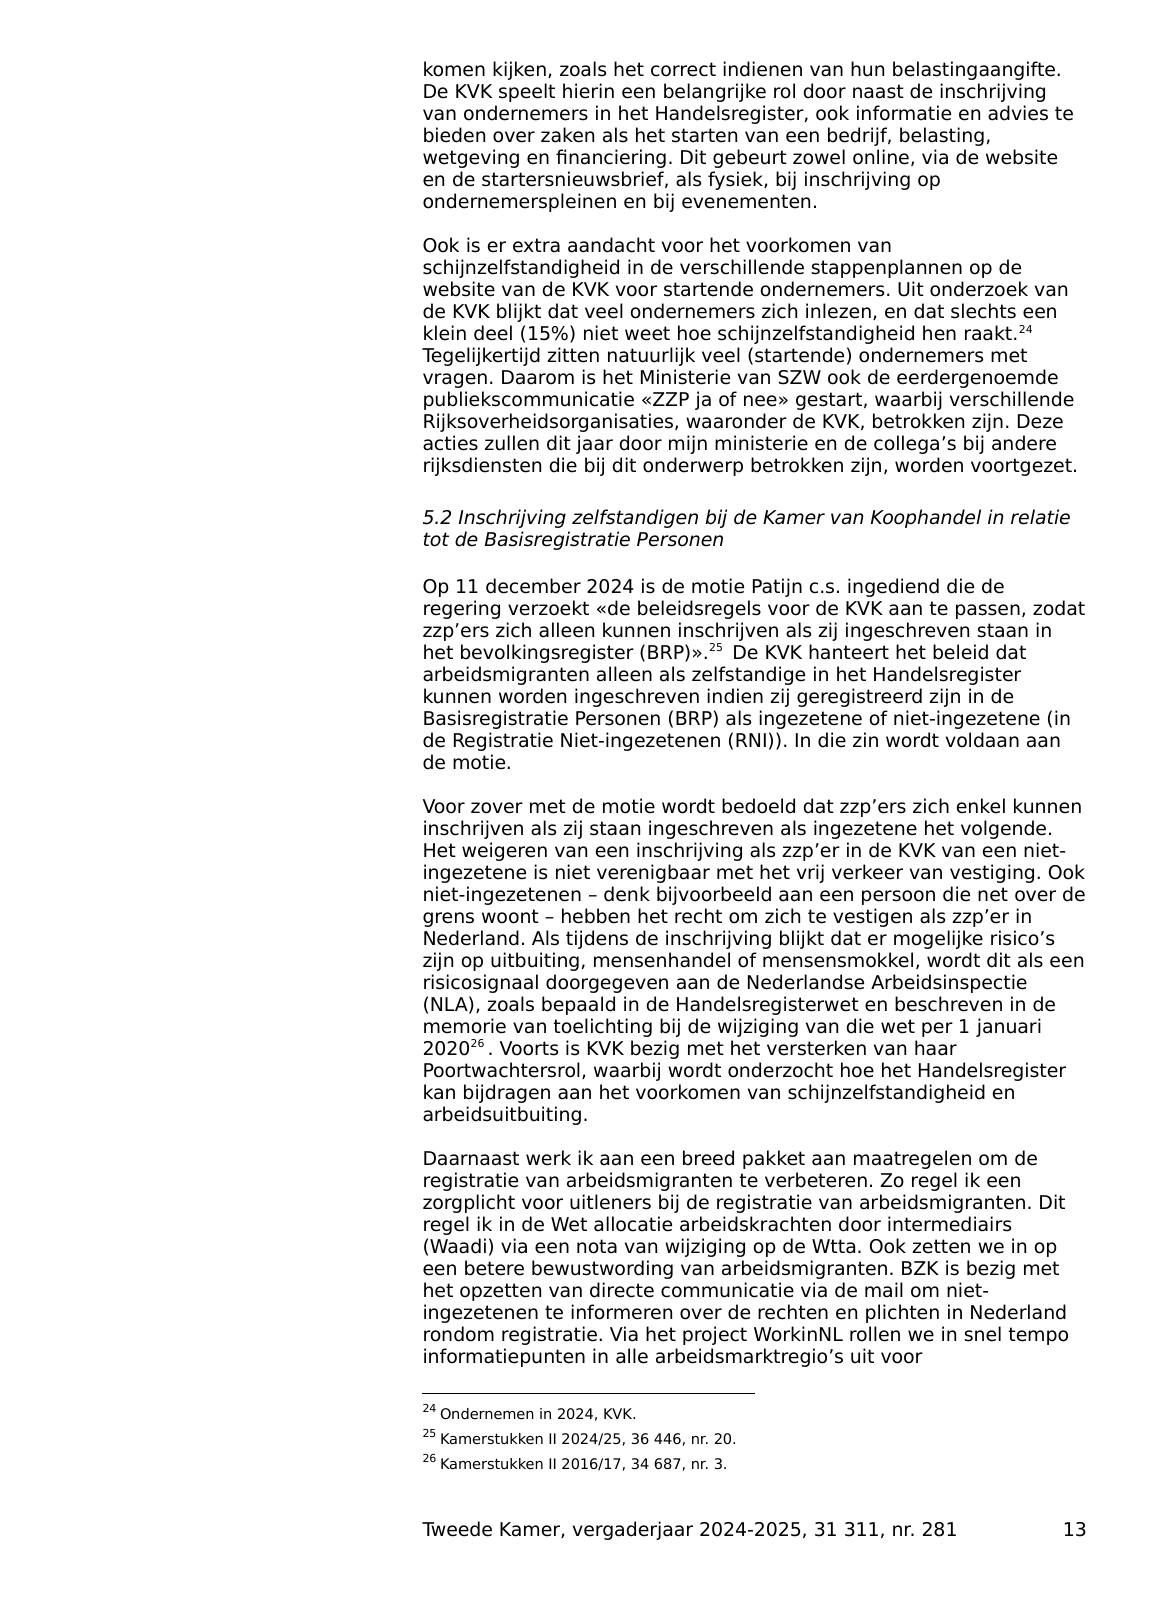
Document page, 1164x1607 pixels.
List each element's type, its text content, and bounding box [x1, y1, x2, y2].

text Ondernemen in 2024, KVK. [422, 1402, 1087, 1424]
text Daarnaast werk ik aan een breed pakket aan maatregelen om de registratie van arbeidsmigranten te verbeteren. Zo regel ik een zorgplicht voor uitleners bij de registratie van arbeidsmigranten. Dit regel ik in de Wet allocatie arbeidskrachten door intermediairs (Waadi) via een nota van wijziging op de Wtta. Ook zetten we in op een betere bewustwording van arbeidsmigranten. BZK is bezig met het opzetten van directe communicatie via de mail om niet-ingezetenen te informeren over de rechten en plichten in Nederland rondom registratie. Via het project WorkinNL rollen we in snel tempo informatiepunten in alle arbeidsmarktregio’s uit voor [422, 1148, 1087, 1367]
text Op 11 december 2024 is de motie Patijn c.s. ingediend die de regering verzoekt «de beleidsregels voor de KVK aan te passen, zodat zzp’ers zich alleen kunnen inschrijven als zij ingeschreven staan in het bevolkingsregister (BRP)». De KVK hanteert het beleid dat arbeidsmigranten alleen als zelfstandige in het Handelsregister kunnen worden ingeschreven indien zij geregistreerd zijn in de Basisregistratie Personen (BRP) als ingezetene of niet-ingezetene (in de Registratie Niet-ingezetenen (RNI)). In die zin wordt voldaan aan de motie. [422, 576, 1087, 774]
text Voor zover met de motie wordt bedoeld dat zzp’ers zich enkel kunnen inschrijven als zij staan ingeschreven als ingezetene het volgende. Het weigeren van een inschrijving als zzp’er in de KVK van een niet-ingezetene is niet verenigbaar met het vrij verkeer van vestiging. Ook niet-ingezetenen – denk bijvoorbeeld aan een persoon die net over de grens woont – hebben het recht om zich te vestigen als zzp’er in Nederland. Als tijdens de inschrijving blijkt dat er mogelijke risico’s zijn op uitbuiting, mensenhandel of mensensmokkel, wordt dit als een risicosignaal doorgegeven aan de Nederlandse Arbeidsinspectie (NLA), zoals bepaald in de Handelsregisterwet en beschreven in de memorie van toelichting bij de wijziging van die wet per 1 januari 2020. Voorts is KVK bezig met het versterken van haar Poortwachtersrol, waarbij wordt onderzocht hoe het Handelsregister kan bijdragen aan het voorkomen van schijnzelfstandigheid en arbeidsuitbuiting. [422, 796, 1087, 1126]
text Kamerstukken II 2016/17, 34 687, nr. 3. [422, 1452, 1087, 1474]
text komen kijken, zoals het correct indienen van hun belastingaangifte. De KVK speelt hierin een belangrijke rol door naast de inschrijving van ondernemers in het Handelsregister, ook informatie en advies te bieden over zaken als het starten van een bedrijf, belasting, wetgeving en financiering. Dit gebeurt zowel online, via de website en de startersnieuwsbrief, als fysiek, bij inschrijving op ondernemerspleinen en bij evenementen. [422, 59, 1087, 213]
text Ook is er extra aandacht voor het voorkomen van schijnzelfstandigheid in de verschillende stappenplannen op de website van de KVK voor startende ondernemers. Uit onderzoek van de KVK blijkt dat veel ondernemers zich inlezen, en dat slechts een klein deel (15%) niet weet hoe schijnzelfstandigheid hen raakt. Tegelijkertijd zitten natuurlijk veel (startende) ondernemers met vragen. Daarom is het Ministerie van SZW ook de eerdergenoemde publiekscommunicatie «ZZP ja of nee» gestart, waarbij verschillende Rijksoverheidsorganisaties, waaronder de KVK, betrokken zijn. Deze acties zullen dit jaar door mijn ministerie en de collega’s bij andere rijksdiensten die bij dit onderwerp betrokken zijn, worden voortgezet. [422, 235, 1087, 477]
subtitle 5.2 Inschrijving zelfstandigen bij de Kamer van Koophandel in relatie tot de Basisregistratie Personen [422, 507, 1087, 551]
text Kamerstukken II 2024/25, 36 446, nr. 20. [422, 1427, 1087, 1449]
